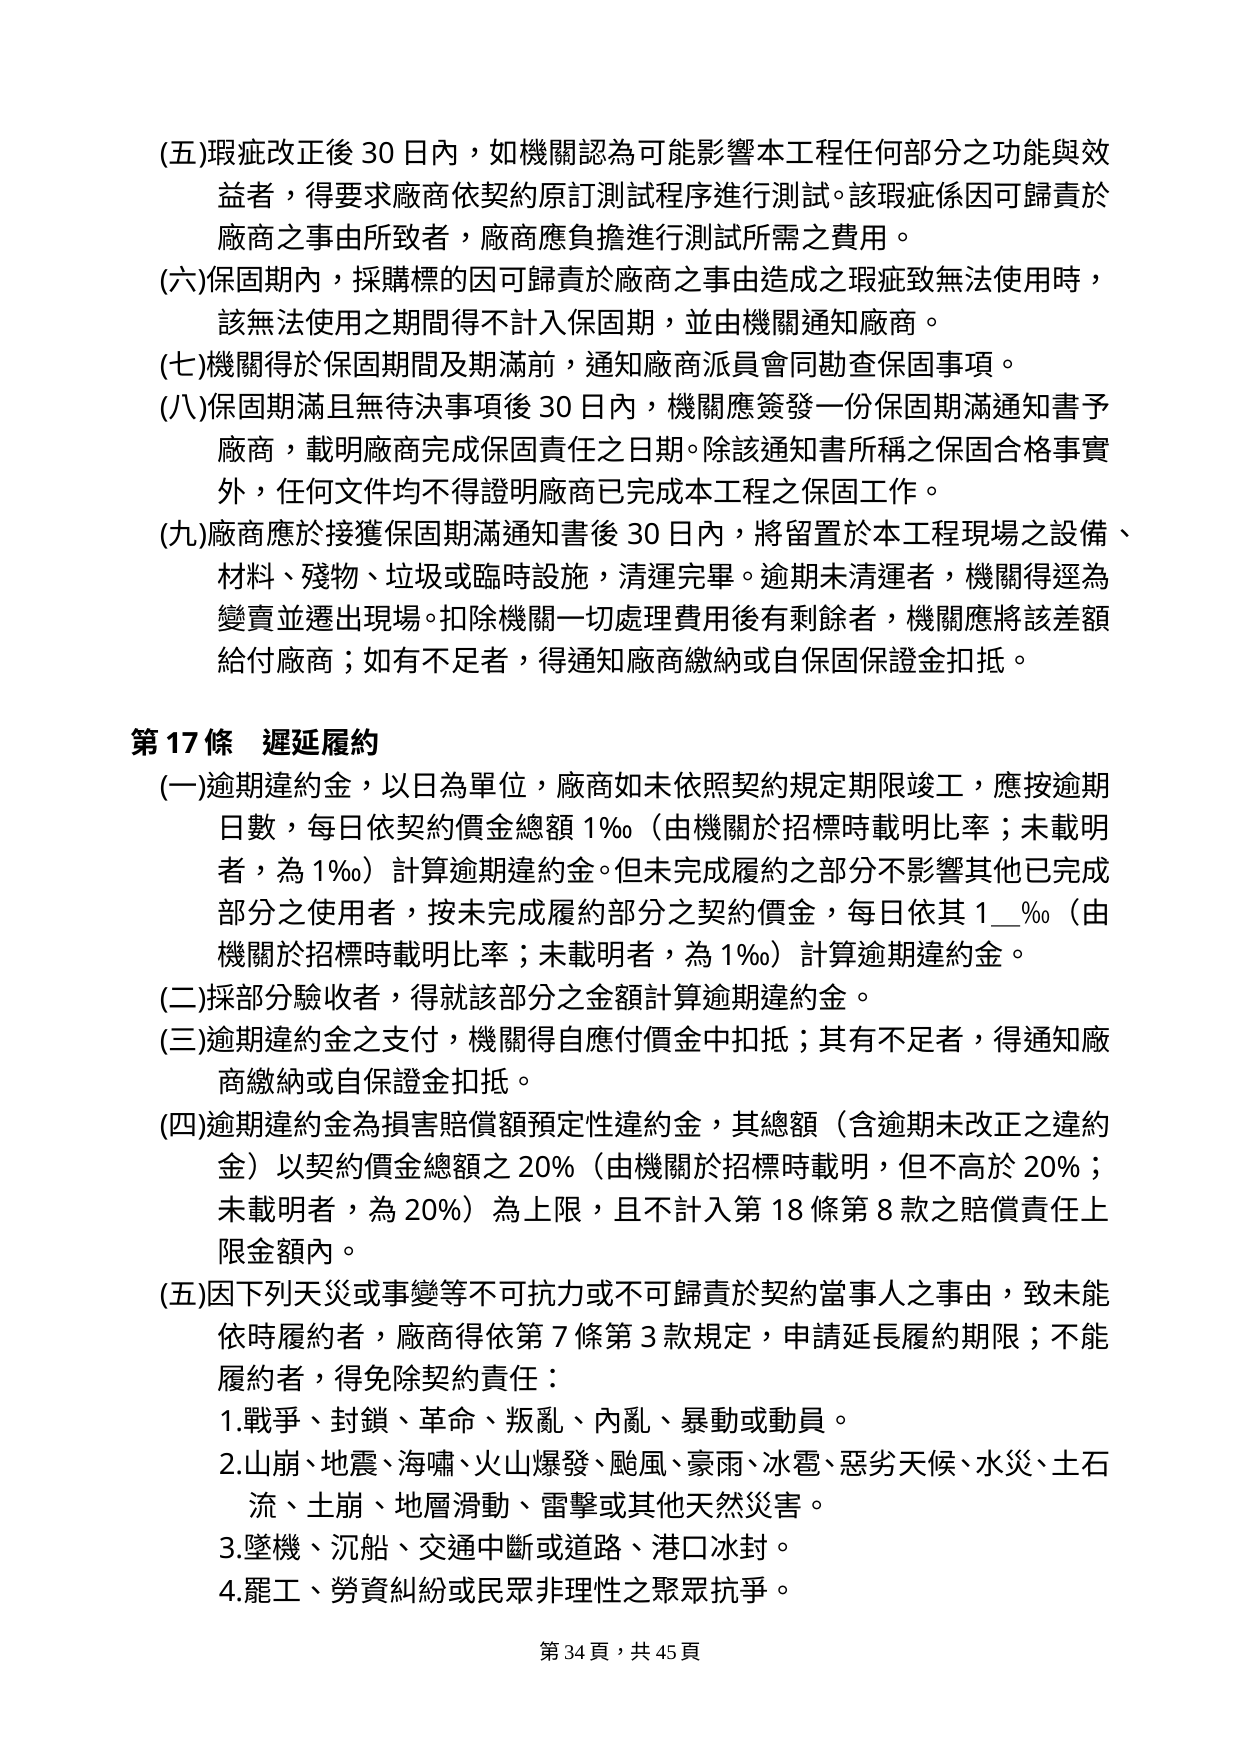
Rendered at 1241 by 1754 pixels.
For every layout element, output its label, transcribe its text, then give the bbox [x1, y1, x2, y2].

text (五)瑕疵改正後30日內，如機關認為可能影響本工程任何部分之功能與效益者，得要求廠商依契約原訂測試程序進行測試。該瑕疵係因可歸責於廠商之事由所致者，廠商應負擔進行測試所需之費用。 [159, 130, 1110, 257]
text 2.山崩、地震、海嘯、火山爆發、颱風、豪雨、冰雹、惡劣天候、水災、土石流、土崩、地層滑動、雷擊或其他天然災害。 [218, 1440, 1110, 1525]
text (二)採部分驗收者，得就該部分之金額計算逾期違約金。 [159, 974, 1110, 1017]
text 4.罷工、勞資糾紛或民眾非理性之聚眾抗爭。 [218, 1567, 1110, 1610]
text (一)逾期違約金，以日為單位，廠商如未依照契約規定期限竣工，應按逾期日數，每日依契約價金總額1‰（由機關於招標時載明比率；未載明者，為1‰）計算逾期違約金。但未完成履約之部分不影響其他已完成部分之使用者，按未完成履約部分之契約價金，每日依其1＿‰（由機關於招標時載明比率；未載明者，為1‰）計算逾期違約金。 [159, 762, 1110, 974]
text (七)機關得於保固期間及期滿前，通知廠商派員會同勘查保固事項。 [159, 342, 1110, 384]
text 第17條 遲延履約 [130, 720, 1110, 762]
text 3.墜機、沉船、交通中斷或道路、港口冰封。 [218, 1525, 1110, 1567]
text (五)因下列天災或事變等不可抗力或不可歸責於契約當事人之事由，致未能依時履約者，廠商得依第7條第3款規定，申請延長履約期限；不能履約者，得免除契約責任： [159, 1271, 1110, 1398]
text (四)逾期違約金為損害賠償額預定性違約金，其總額（含逾期未改正之違約金）以契約價金總額之20%（由機關於招標時載明，但不高於20%；未載明者，為20%）為上限，且不計入第18條第8款之賠償責任上限金額內。 [159, 1101, 1110, 1271]
text (六)保固期內，採購標的因可歸責於廠商之事由造成之瑕疵致無法使用時，該無法使用之期間得不計入保固期，並由機關通知廠商。 [159, 257, 1110, 342]
text 1.戰爭、封鎖、革命、叛亂、內亂、暴動或動員。 [218, 1398, 1110, 1440]
text (九)廠商應於接獲保固期滿通知書後30日內，將留置於本工程現場之設備、材料、殘物、垃圾或臨時設施，清運完畢。逾期未清運者，機關得逕為變賣並遷出現場。扣除機關一切處理費用後有剩餘者，機關應將該差額給付廠商；如有不足者，得通知廠商繳納或自保固保證金扣抵。 [159, 511, 1110, 680]
text (八)保固期滿且無待決事項後30日內，機關應簽發一份保固期滿通知書予廠商，載明廠商完成保固責任之日期。除該通知書所稱之保固合格事實外，任何文件均不得證明廠商已完成本工程之保固工作。 [159, 384, 1110, 511]
text (三)逾期違約金之支付，機關得自應付價金中扣抵；其有不足者，得通知廠商繳納或自保證金扣抵。 [159, 1017, 1110, 1101]
